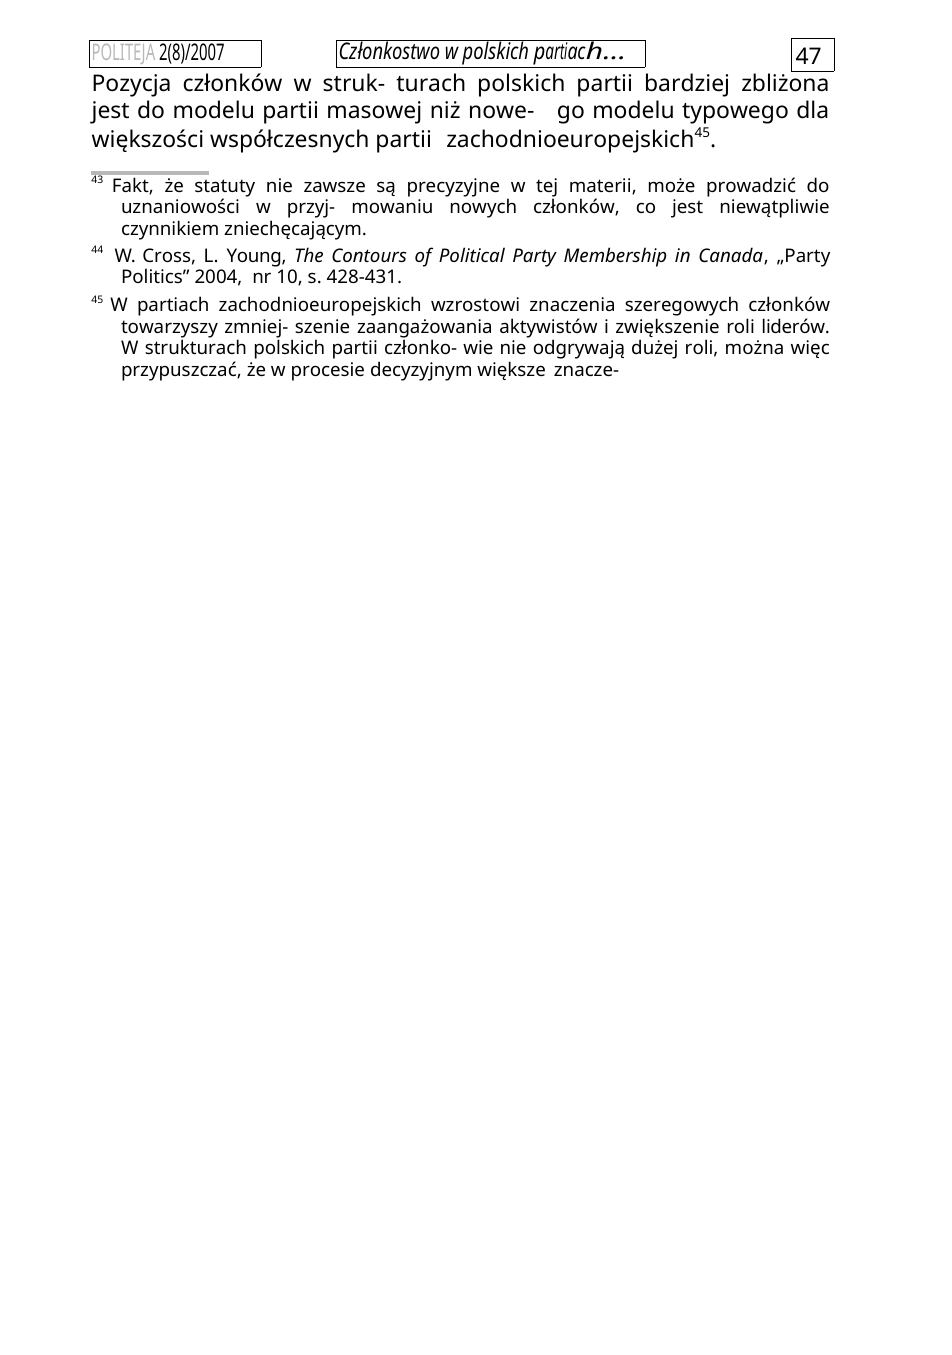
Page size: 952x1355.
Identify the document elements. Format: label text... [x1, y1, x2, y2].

text 45 W partiach zachodnioeuropejskich wzrostowi znaczenia szeregowych członków towarzyszy zmniej- szenie zaangażowania aktywistów i zwiększenie roli liderów. W strukturach polskich partii członko- wie nie odgrywają dużej roli, można więc przypuszczać, że w procesie decyzyjnym większe znacze- [91, 294, 830, 381]
text 43 Fakt, że statuty nie zawsze są precyzyjne w tej materii, może prowadzić do uznaniowości w przyj- mowaniu nowych członków, co jest niewątpliwie czynnikiem zniechęcającym. [91, 168, 830, 239]
text 44 W. Cross, L. Young, The Contours of Political Party Membership in Canada, „Party Politics” 2004, nr 10, s. 428-431. [91, 245, 830, 288]
text Pozycja członków w struk- turach polskich partii bardziej zbliżona jest do modelu partii masowej niż nowe- go modelu typowego dla większości współczesnych partii zachodnioeuropejskich45. [91, 69, 831, 154]
